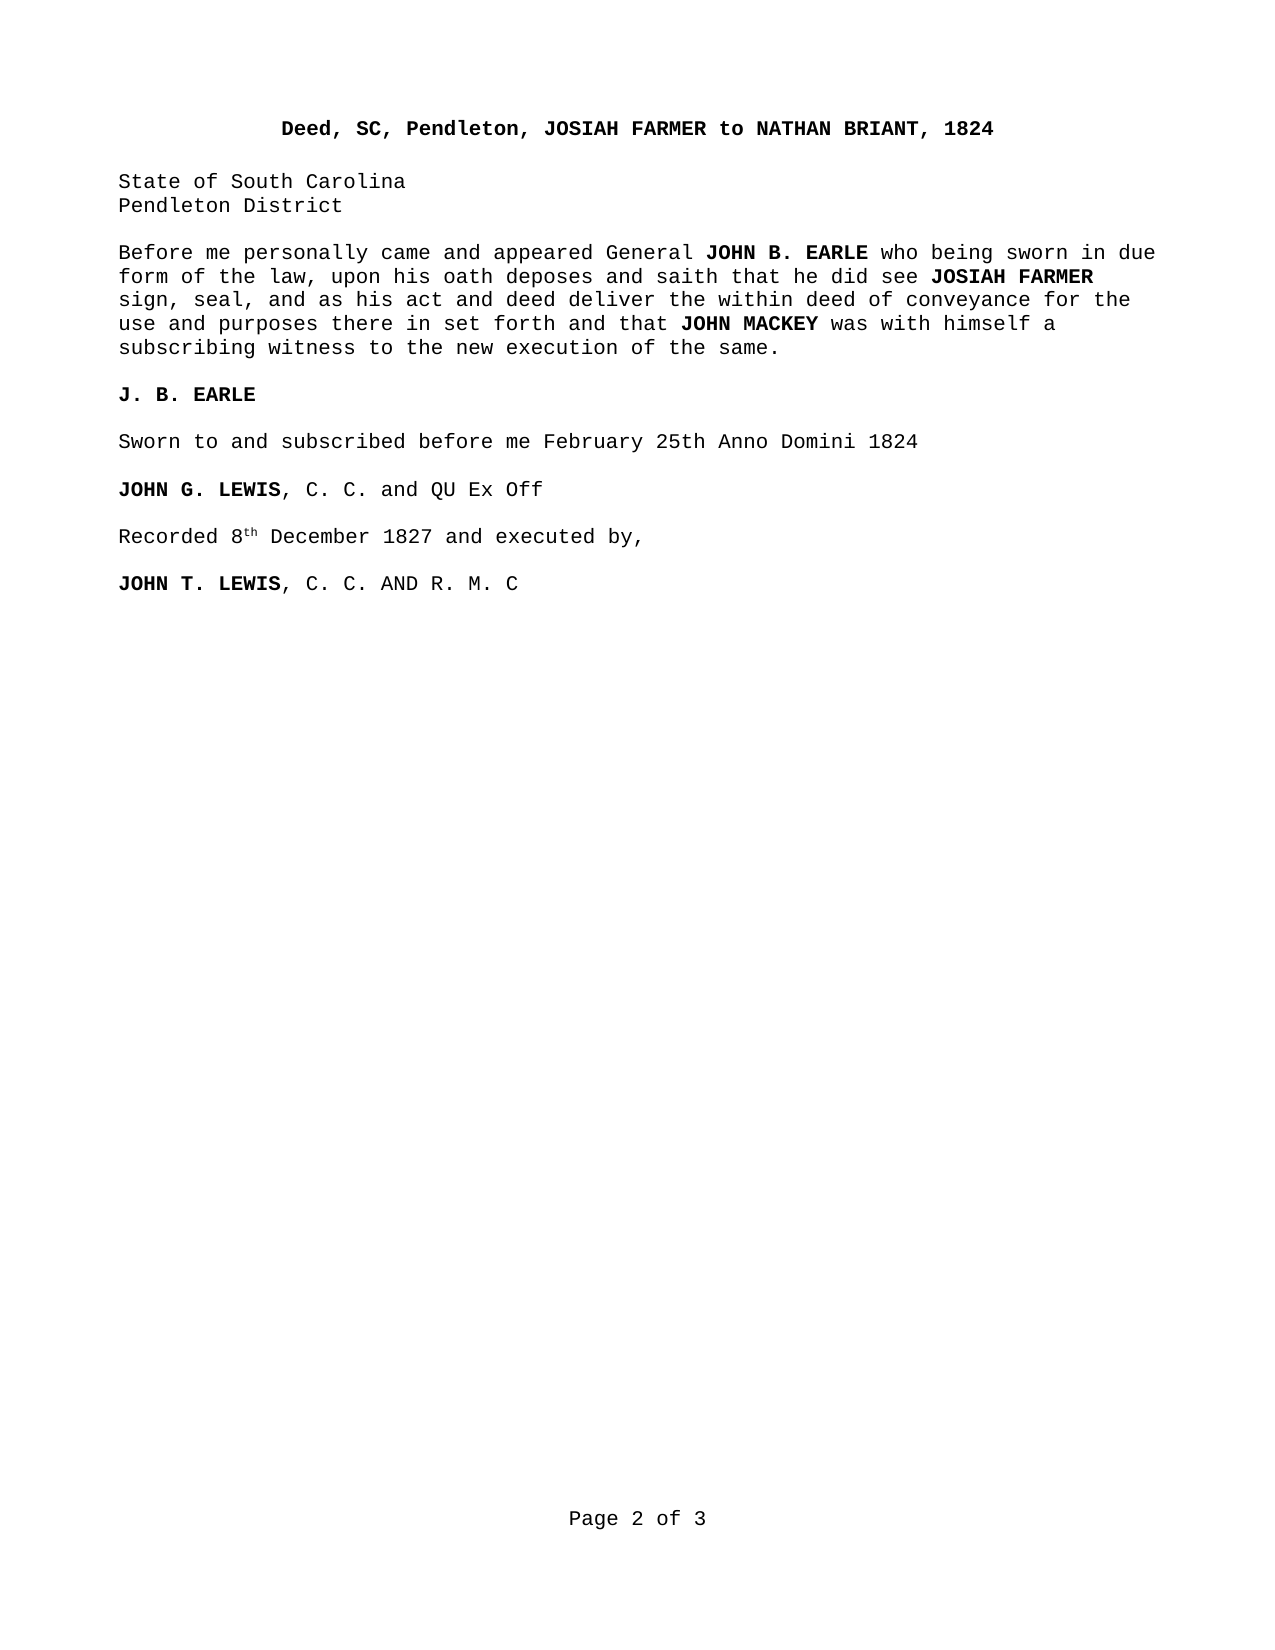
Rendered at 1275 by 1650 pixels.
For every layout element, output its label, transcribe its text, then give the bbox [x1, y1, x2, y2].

text Sworn to and subscribed before me February 25th Anno Domini 1824 [118, 431, 1157, 455]
text Pendleton District [118, 195, 1157, 218]
text State of South Carolina [118, 171, 1157, 195]
text John G. Lewis, C. C. and QU Ex Off [118, 479, 1157, 502]
text John T. Lewis, C. C. and R. M. C [118, 573, 1157, 597]
text Recorded 8th December 1827 and executed by, [118, 526, 1157, 549]
text J. B. EARLE [118, 384, 1157, 408]
text Before me personally came and appeared General John B. EARLE who being sworn in due form of the law, upon his oath deposes and saith that he did see JOSIAH FARMER sign, seal, and as his act and deed deliver the within deed of conveyance for the use and purposes there in set forth and that JOHN MACKEY was with himself a subscribing witness to the new execution of the same. [118, 242, 1157, 360]
